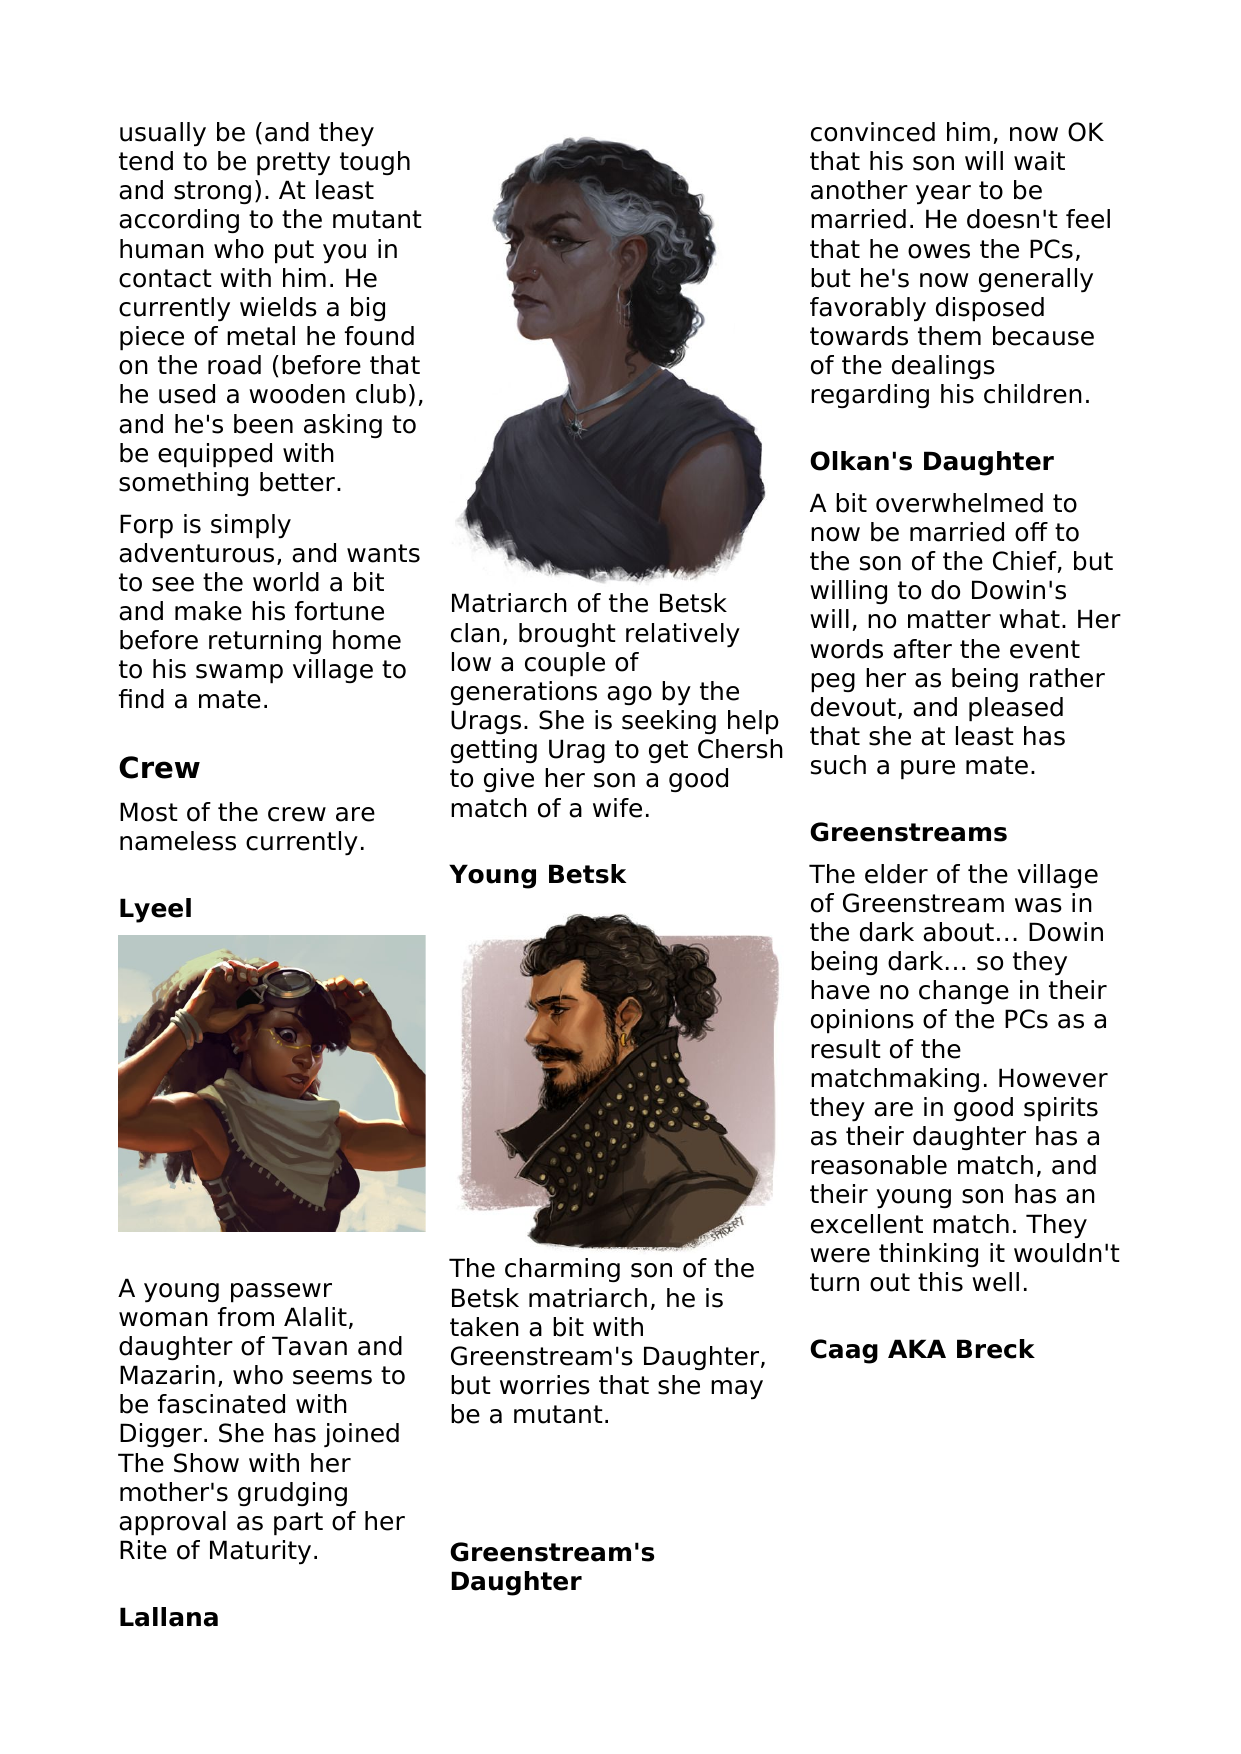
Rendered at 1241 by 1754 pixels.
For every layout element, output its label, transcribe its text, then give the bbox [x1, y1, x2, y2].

table_header usually be (and they tend to be pretty tough and strong). At least according to the mutant human who put you in contact with him. He currently wields a big piece of metal he found on the road (before that he used a wooden club), and he's been asking to be equipped with something better. Forp is simply adventurous, and wants to see the world a bit and make his fortune before returning home to his swamp village to find a mate. Crew Most of the crew are nameless currently. Lyeel A young passewr woman from Alalit, daughter of Tavan and Mazarin, who seems to be fascinated with Digger. She has joined The Show with her mother's grudging approval as part of her Rite of Maturity. Lallana [118, 118, 449, 1632]
table_header The charming son of the Betsk matriarch, he is taken a bit with Greenstream's Daughter, but worries that she may be a mutant. Greenstream's Daughter [449, 1255, 786, 1632]
table_header Matriarch of the Betsk clan, brought relatively low a couple of generations ago by the Urags. She is seeking help getting Urag to get Chersh to give her son a good match of a wife. Young Betsk [449, 590, 786, 902]
picture [449, 902, 786, 1255]
picture [118, 935, 426, 1232]
picture [449, 118, 786, 590]
table_header convinced him, now OK that his son will wait another year to be married. He doesn't feel that he owes the PCs, but he's now generally favorably disposed towards them because of the dealings regarding his children. Olkan's Daughter A bit overwhelmed to now be married off to the son of the Chief, but willing to do Dowin's will, no matter what. Her words after the event peg her as being rather devout, and pleased that she at least has such a pure mate. Greenstreams The elder of the village of Greenstream was in the dark about… Dowin being dark… so they have no change in their opinions of the PCs as a result of the matchmaking. However they are in good spirits as their daughter has a reasonable match, and their young son has an excellent match. They were thinking it wouldn't turn out this well. Caag AKA Breck [786, 118, 1122, 1632]
